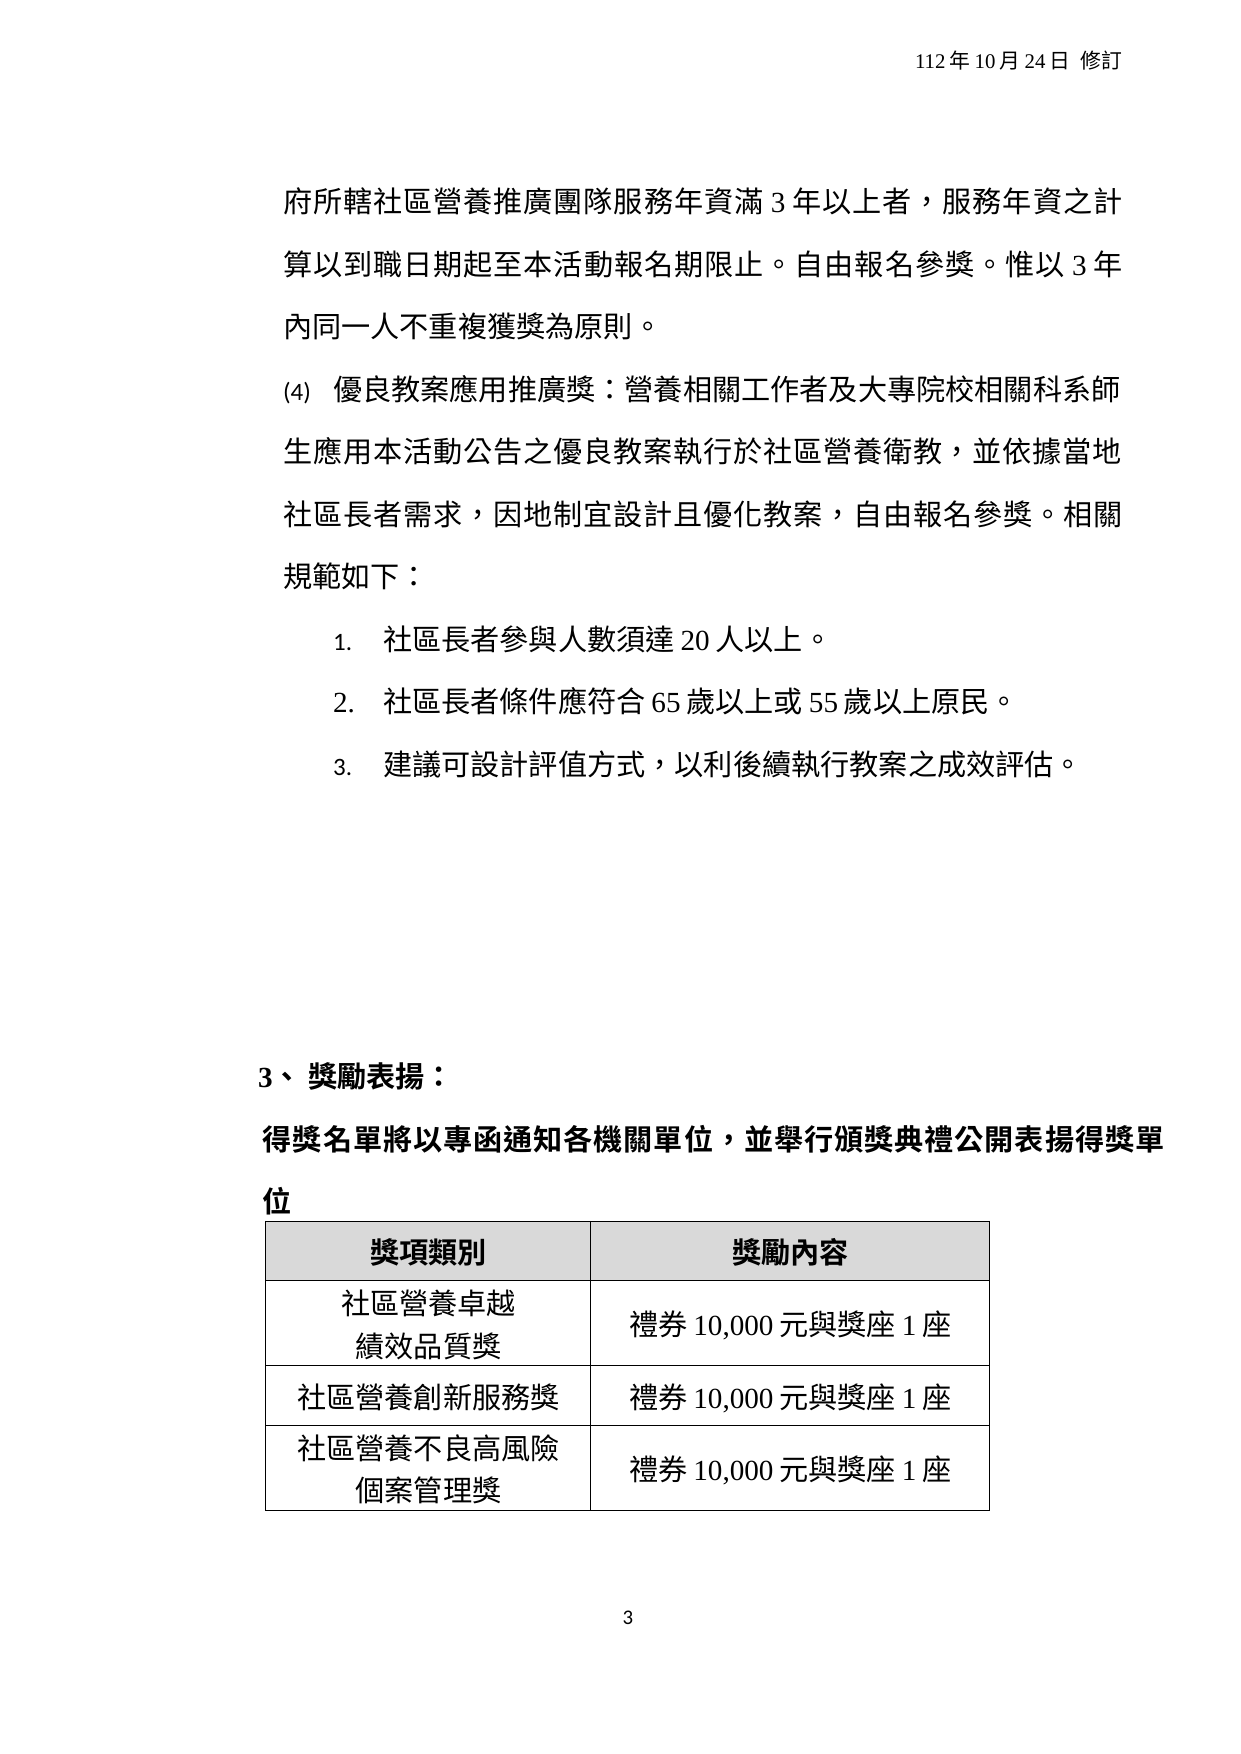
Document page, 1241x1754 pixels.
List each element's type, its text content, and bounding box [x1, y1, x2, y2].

list 優良教案應用推廣獎：營養相關工作者及大專院校相關科系師生應用本活動公告之優良教案執行於社區營養衛教，並依據當地社區長者需求，因地制宜設計且優化教案，自由報名參獎。相關規範如下： [283, 346, 1122, 596]
table_header 獎項類別 [266, 1222, 590, 1280]
list 獎勵表揚： [258, 1033, 1122, 1096]
list 府所轄社區營養推廣團隊服務年資滿3年以上者，服務年資之計算以到職日期起至本活動報名期限止。自由報名參獎。惟以3年內同一人不重複獲獎為原則。 [283, 158, 1122, 346]
table_cell 社區營養創新服務獎 [266, 1366, 590, 1424]
table_cell 禮券10,000元與獎座1座 [591, 1366, 989, 1424]
table_header 獎勵內容 [591, 1222, 989, 1280]
list 建議可設計評值方式，以利後續執行教案之成效評估。 [333, 721, 1122, 783]
table_cell 社區營養卓越 績效品質獎 [266, 1281, 590, 1365]
table_cell 禮券10,000元與獎座1座 [591, 1426, 989, 1510]
table_cell 禮券10,000元與獎座1座 [591, 1281, 989, 1365]
list 社區長者參與人數須達20人以上。 [333, 596, 1122, 658]
table_cell 社區營養不良高風險 個案管理獎 [266, 1426, 590, 1510]
list 社區長者條件應符合65歲以上或55歲以上原民。 [333, 658, 1122, 721]
text 得獎名單將以專函通知各機關單位，並舉行頒獎典禮公開表揚得獎單位 [263, 1096, 1166, 1221]
